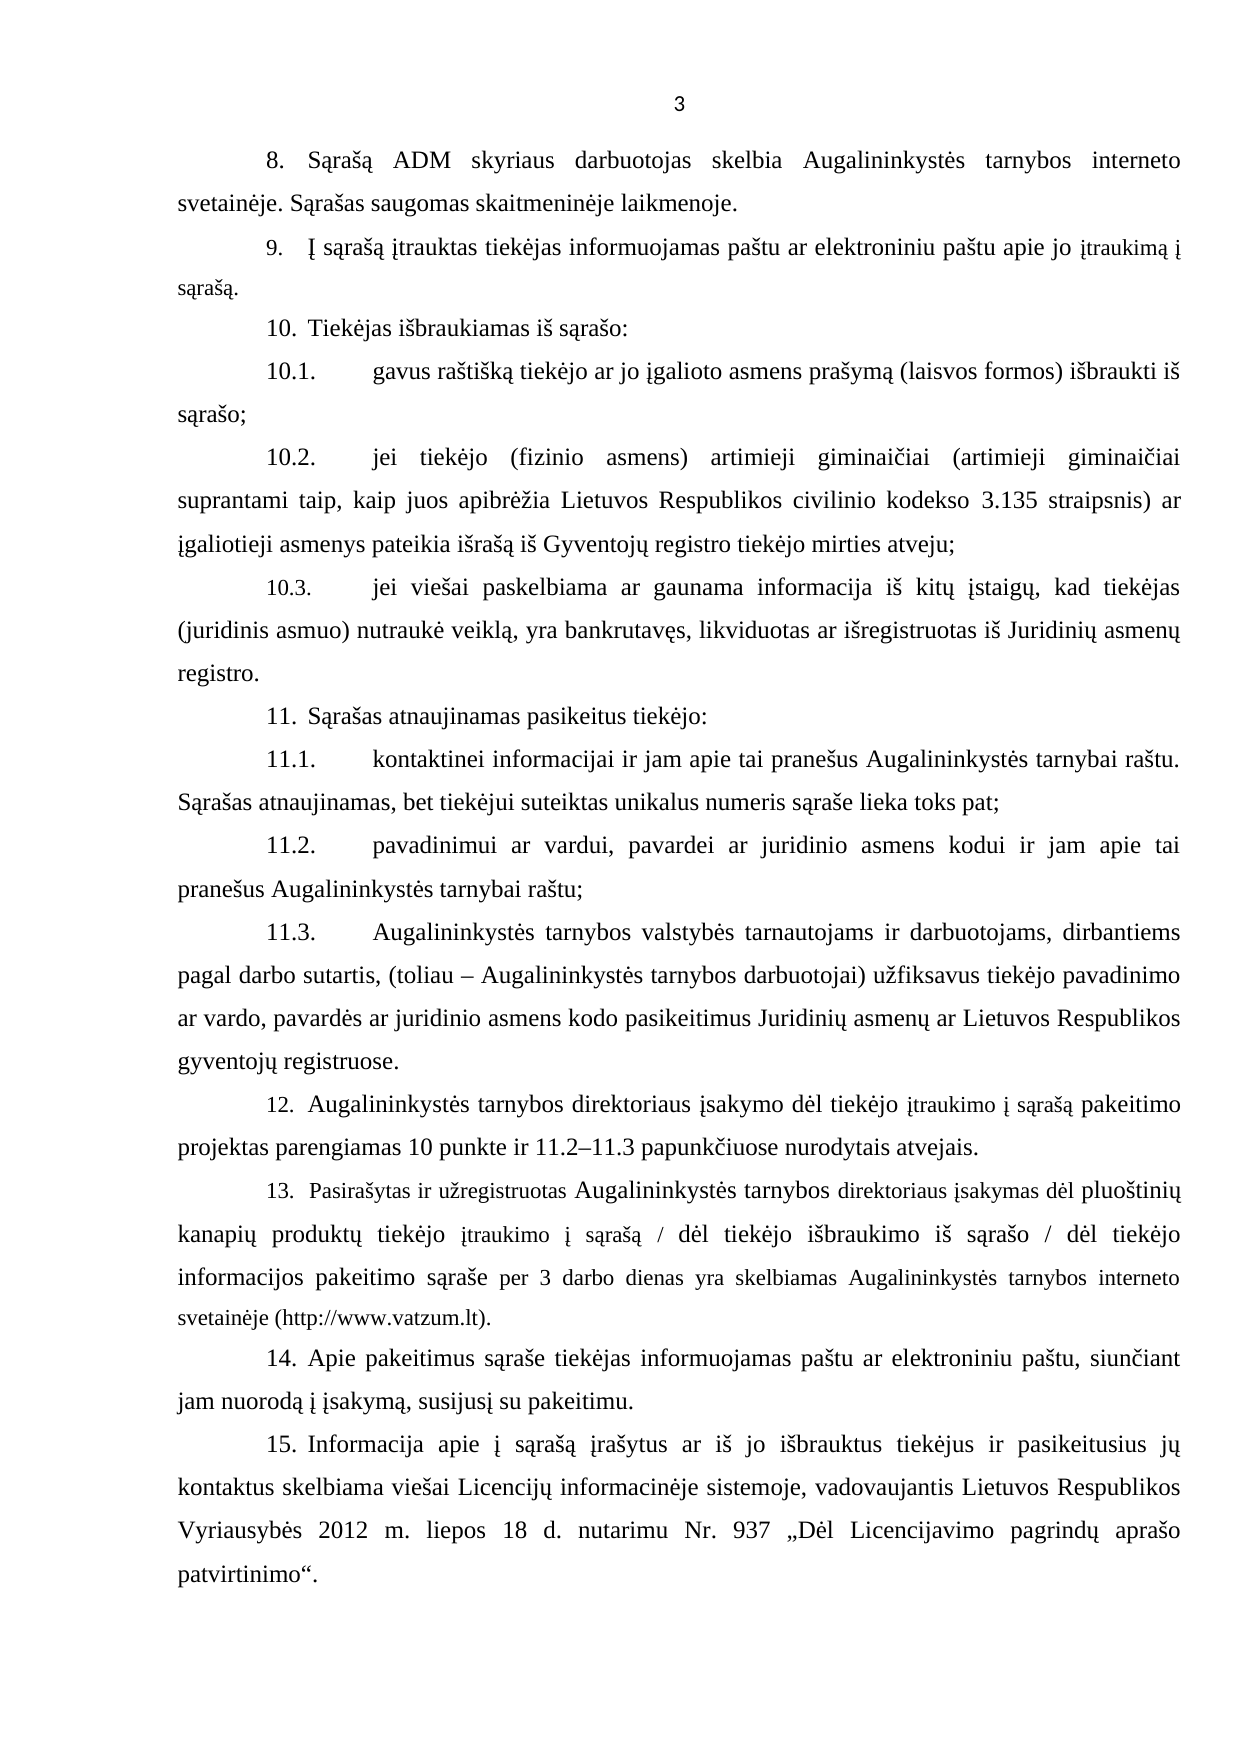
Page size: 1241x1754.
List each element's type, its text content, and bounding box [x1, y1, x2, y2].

text 12. Augalininkystės tarnybos direktoriaus įsakymo dėl tiekėjo įtraukimo į sąrašą pakeitimo projektas parengiamas 10 punkte ir 11.2–11.3 papunkčiuose nurodytais atvejais. [177, 1089, 1181, 1161]
text 11. Sąrašas atnaujinamas pasikeitus tiekėjo: [177, 701, 1181, 730]
text 11.2. pavadinimui ar vardui, pavardei ar juridinio asmens kodui ir jam apie tai pranešus Augalininkystės tarnybai raštu; [177, 831, 1181, 902]
text 11.1. kontaktinei informacijai ir jam apie tai pranešus Augalininkystės tarnybai raštu. Sąrašas atnaujinamas, bet tiekėjui suteiktas unikalus numeris sąraše lieka toks pat; [177, 744, 1181, 816]
text 14. Apie pakeitimus sąraše tiekėjas informuojamas paštu ar elektroniniu paštu, siunčiant jam nuorodą į įsakymą, susijusį su pakeitimu. [177, 1343, 1181, 1415]
text 11.3. Augalininkystės tarnybos valstybės tarnautojams ir darbuotojams, dirbantiems pagal darbo sutartis, (toliau – Augalininkystės tarnybos darbuotojai) užfiksavus tiekėjo pavadinimo ar vardo, pavardės ar juridinio asmens kodo pasikeitimus Juridinių asmenų ar Lietuvos Respublikos gyventojų registruose. [177, 917, 1181, 1075]
text 10.3. jei viešai paskelbiama ar gaunama informacija iš kitų įstaigų, kad tiekėjas (juridinis asmuo) nutraukė veiklą, yra bankrutavęs, likviduotas ar išregistruotas iš Juridinių asmenų registro. [177, 572, 1181, 687]
text 15. Informacija apie į sąrašą įrašytus ar iš jo išbrauktus tiekėjus ir pasikeitusius jų kontaktus skelbiama viešai Licencijų informacinėje sistemoje, vadovaujantis Lietuvos Respublikos Vyriausybės 2012 m. liepos 18 d. nutarimu Nr. 937 „Dėl Licencijavimo pagrindų aprašo patvirtinimo“. [177, 1429, 1181, 1587]
text 13. Pasirašytas ir užregistruotas Augalininkystės tarnybos direktoriaus įsakymas dėl pluoštinių kanapių produktų tiekėjo įtraukimo į sąrašą / dėl tiekėjo išbraukimo iš sąrašo / dėl tiekėjo informacijos pakeitimo sąraše per 3 darbo dienas yra skelbiamas Augalininkystės tarnybos interneto svetainėje (http://www.vatzum.lt). [177, 1176, 1181, 1330]
text 8. Sąrašą ADM skyriaus darbuotojas skelbia Augalininkystės tarnybos interneto svetainėje. Sąrašas saugomas skaitmeninėje laikmenoje. [177, 145, 1181, 217]
text 10.2. jei tiekėjo (fizinio asmens) artimieji giminaičiai (artimieji giminaičiai suprantami taip, kaip juos apibrėžia Lietuvos Respublikos civilinio kodekso 3.135 straipsnis) ar įgaliotieji asmenys pateikia išrašą iš Gyventojų registro tiekėjo mirties atveju; [177, 442, 1181, 557]
text 10.1. gavus raštišką tiekėjo ar jo įgalioto asmens prašymą (laisvos formos) išbraukti iš sąrašo; [177, 356, 1181, 428]
text 10. Tiekėjas išbraukiamas iš sąrašo: [177, 313, 1181, 342]
text 9. Į sąrašą įtrauktas tiekėjas informuojamas paštu ar elektroniniu paštu apie jo įtraukimą į sąrašą. [177, 232, 1181, 300]
